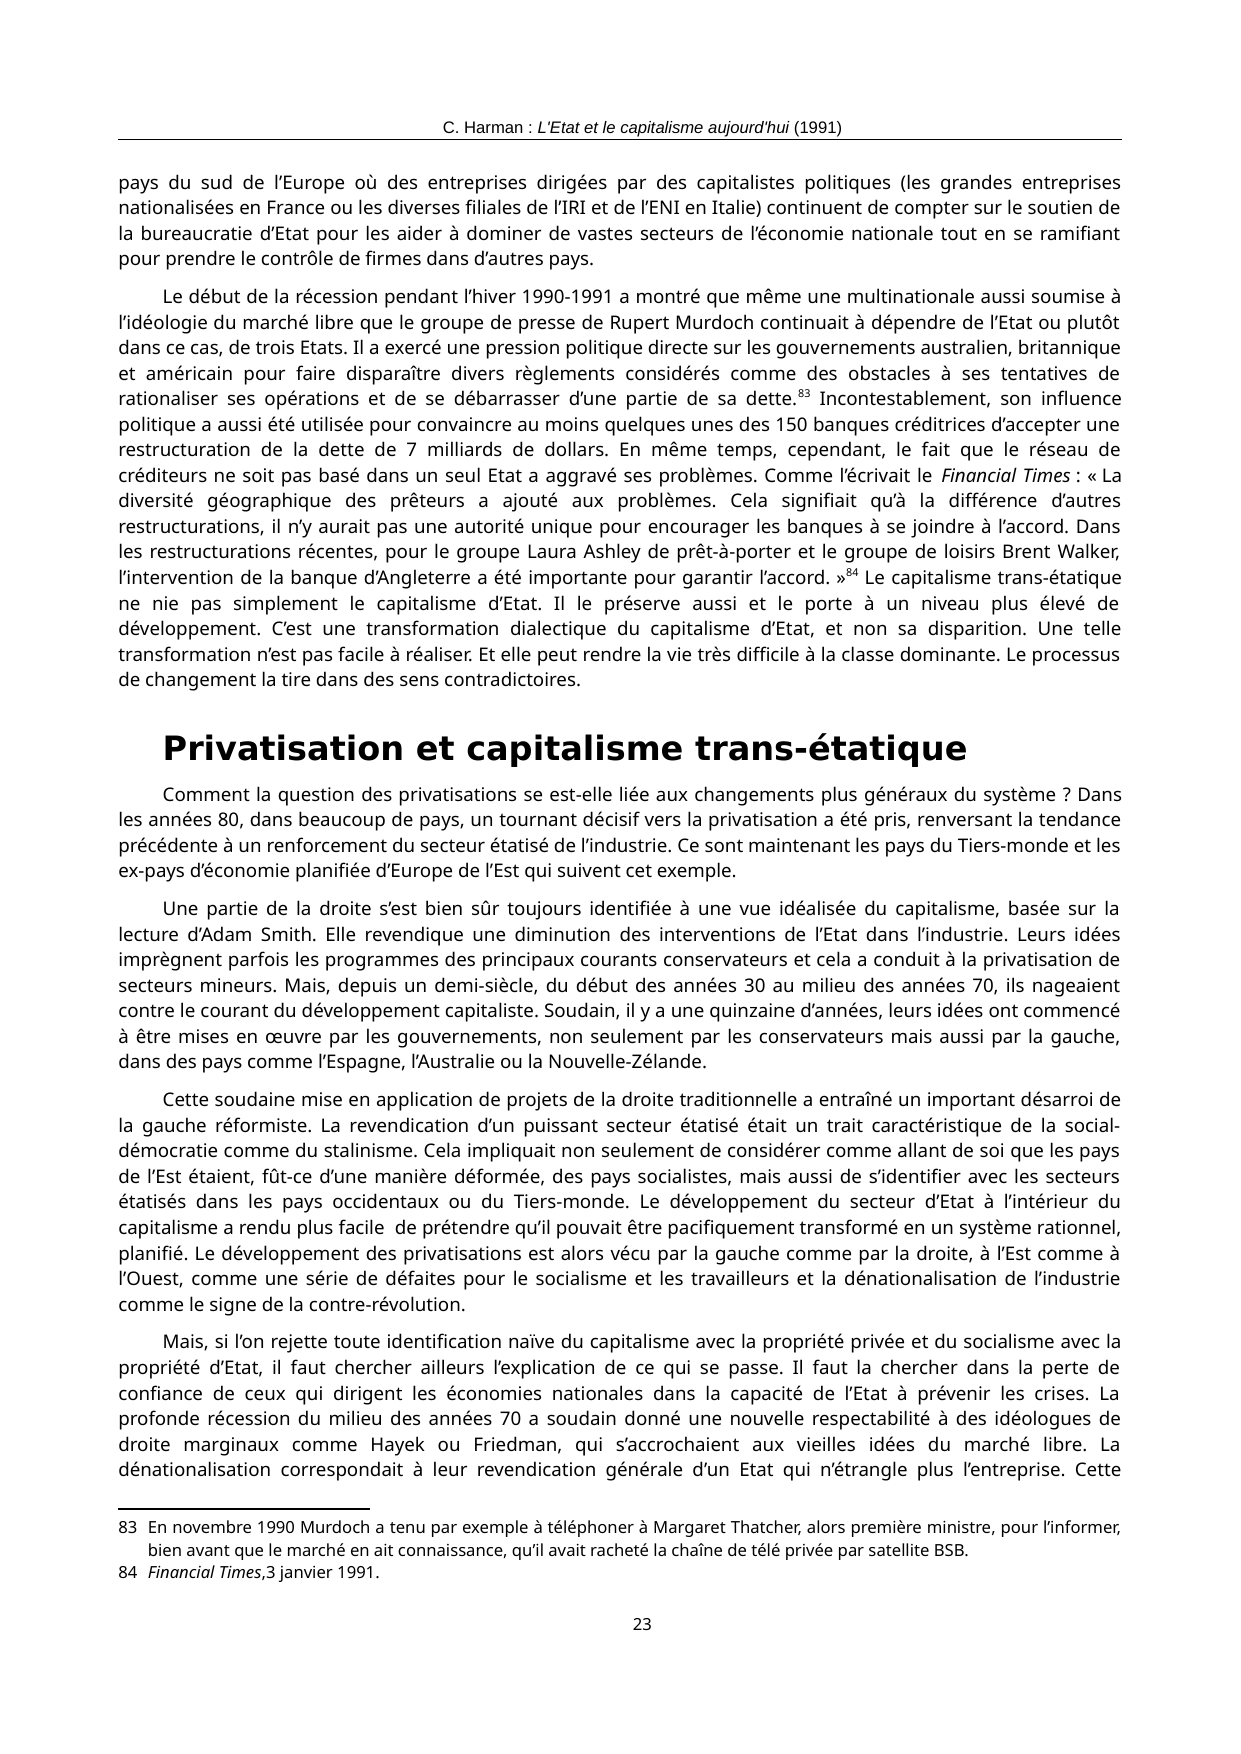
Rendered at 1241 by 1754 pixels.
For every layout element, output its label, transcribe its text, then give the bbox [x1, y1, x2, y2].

text En novembre 1990 Murdoch a tenu par exemple à téléphoner à Margaret Thatcher, alors première ministre, pour l’informer, bien avant que le marché en ait connaissance, qu’il avait racheté la chaîne de télé privée par satellite BSB. [118, 1515, 1122, 1561]
subtitle Privatisation et capitalisme trans-étatique [118, 729, 1122, 768]
text Cette soudaine mise en application de projets de la droite traditionnelle a entraîné un important désarroi de la gauche réformiste. La revendication d’un puissant secteur étatisé était un trait caractéristique de la social-démocratie comme du stalinisme. Cela impliquait non seulement de considérer comme allant de soi que les pays de l’Est étaient, fût-ce d’une manière déformée, des pays socialistes, mais aussi de s’identifier avec les secteurs étatisés dans les pays occidentaux ou du Tiers-monde. Le développement du secteur d’Etat à l’intérieur du capitalisme a rendu plus facile de prétendre qu’il pouvait être pacifiquement transformé en un système rationnel, planifié. Le développement des privatisations est alors vécu par la gauche comme par la droite, à l’Est comme à l’Ouest, comme une série de défaites pour le socialisme et les travailleurs et la dénationalisation de l’industrie comme le signe de la contre-révolution. [118, 1087, 1122, 1316]
text Mais, si l’on rejette toute identification naïve du capitalisme avec la propriété privée et du socialisme avec la propriété d’Etat, il faut chercher ailleurs l’explication de ce qui se passe. Il faut la chercher dans la perte de confiance de ceux qui dirigent les économies nationales dans la capacité de l’Etat à prévenir les crises. La profonde récession du milieu des années 70 a soudain donné une nouvelle respectabilité à des idéologues de droite marginaux comme Hayek ou Friedman, qui s’accrochaient aux vieilles idées du marché libre. La dénationalisation correspondait à leur revendication générale d’un Etat qui n’étrangle plus l’entreprise. Cette [118, 1329, 1122, 1482]
text Une partie de la droite s’est bien sûr toujours identifiée à une vue idéalisée du capitalisme, basée sur la lecture d’Adam Smith. Elle revendique une diminution des interventions de l’Etat dans l’industrie. Leurs idées imprègnent parfois les programmes des principaux courants conservateurs et cela a conduit à la privatisation de secteurs mineurs. Mais, depuis un demi-siècle, du début des années 30 au milieu des années 70, ils nageaient contre le courant du développement capitaliste. Soudain, il y a une quinzaine d’années, leurs idées ont commencé à être mises en œuvre par les gouvernements, non seulement par les conservateurs mais aussi par la gauche, dans des pays comme l’Espagne, l’Australie ou la Nouvelle-Zélande. [118, 896, 1122, 1074]
text pays du sud de l’Europe où des entreprises dirigées par des capitalistes politiques (les grandes entreprises nationalisées en France ou les diverses filiales de l’IRI et de l’ENI en Italie) continuent de compter sur le soutien de la bureaucratie d’Etat pour les aider à dominer de vastes secteurs de l’économie nationale tout en se ramifiant pour prendre le contrôle de firmes dans d’autres pays. [118, 169, 1122, 271]
text Comment la question des privatisations se est-elle liée aux changements plus généraux du système ? Dans les années 80, dans beaucoup de pays, un tournant décisif vers la privatisation a été pris, renversant la tendance précédente à un renforcement du secteur étatisé de l’industrie. Ce sont maintenant les pays du Tiers-monde et les ex-pays d’économie planifiée d’Europe de l’Est qui suivent cet exemple. [118, 781, 1122, 883]
text Le début de la récession pendant l’hiver 1990-1991 a montré que même une multinationale aussi soumise à l’idéologie du marché libre que le groupe de presse de Rupert Murdoch continuait à dépendre de l’Etat ou plutôt dans ce cas, de trois Etats. Il a exercé une pression politique directe sur les gouvernements australien, britannique et américain pour faire disparaître divers règlements considérés comme des obstacles à ses tentatives de rationaliser ses opérations et de se débarrasser d’une partie de sa dette. Incontestablement, son influence politique a aussi été utilisée pour convaincre au moins quelques unes des 150 banques créditrices d’accepter une restructuration de la dette de 7 milliards de dollars. En même temps, cependant, le fait que le réseau de créditeurs ne soit pas basé dans un seul Etat a aggravé ses problèmes. Comme l’écrivait le Financial Times : « La diversité géographique des prêteurs a ajouté aux problèmes. Cela signifiait qu’à la différence d’autres restructurations, il n’y aurait pas une autorité unique pour encourager les banques à se joindre à l’accord. Dans les restructurations récentes, pour le groupe Laura Ashley de prêt-à-porter et le groupe de loisirs Brent Walker, l’intervention de la banque d’Angleterre a été importante pour garantir l’accord. » Le capitalisme trans-étatique ne nie pas simplement le capitalisme d’Etat. Il le préserve aussi et le porte à un niveau plus élevé de développement. C’est une transformation dialectique du capitalisme d’Etat, et non sa disparition. Une telle transformation n’est pas facile à réaliser. Et elle peut rendre la vie très difficile à la classe dominante. Le processus de changement la tire dans des sens contradictoires. [118, 283, 1122, 692]
text Financial Times,3 janvier 1991. [118, 1561, 1122, 1583]
